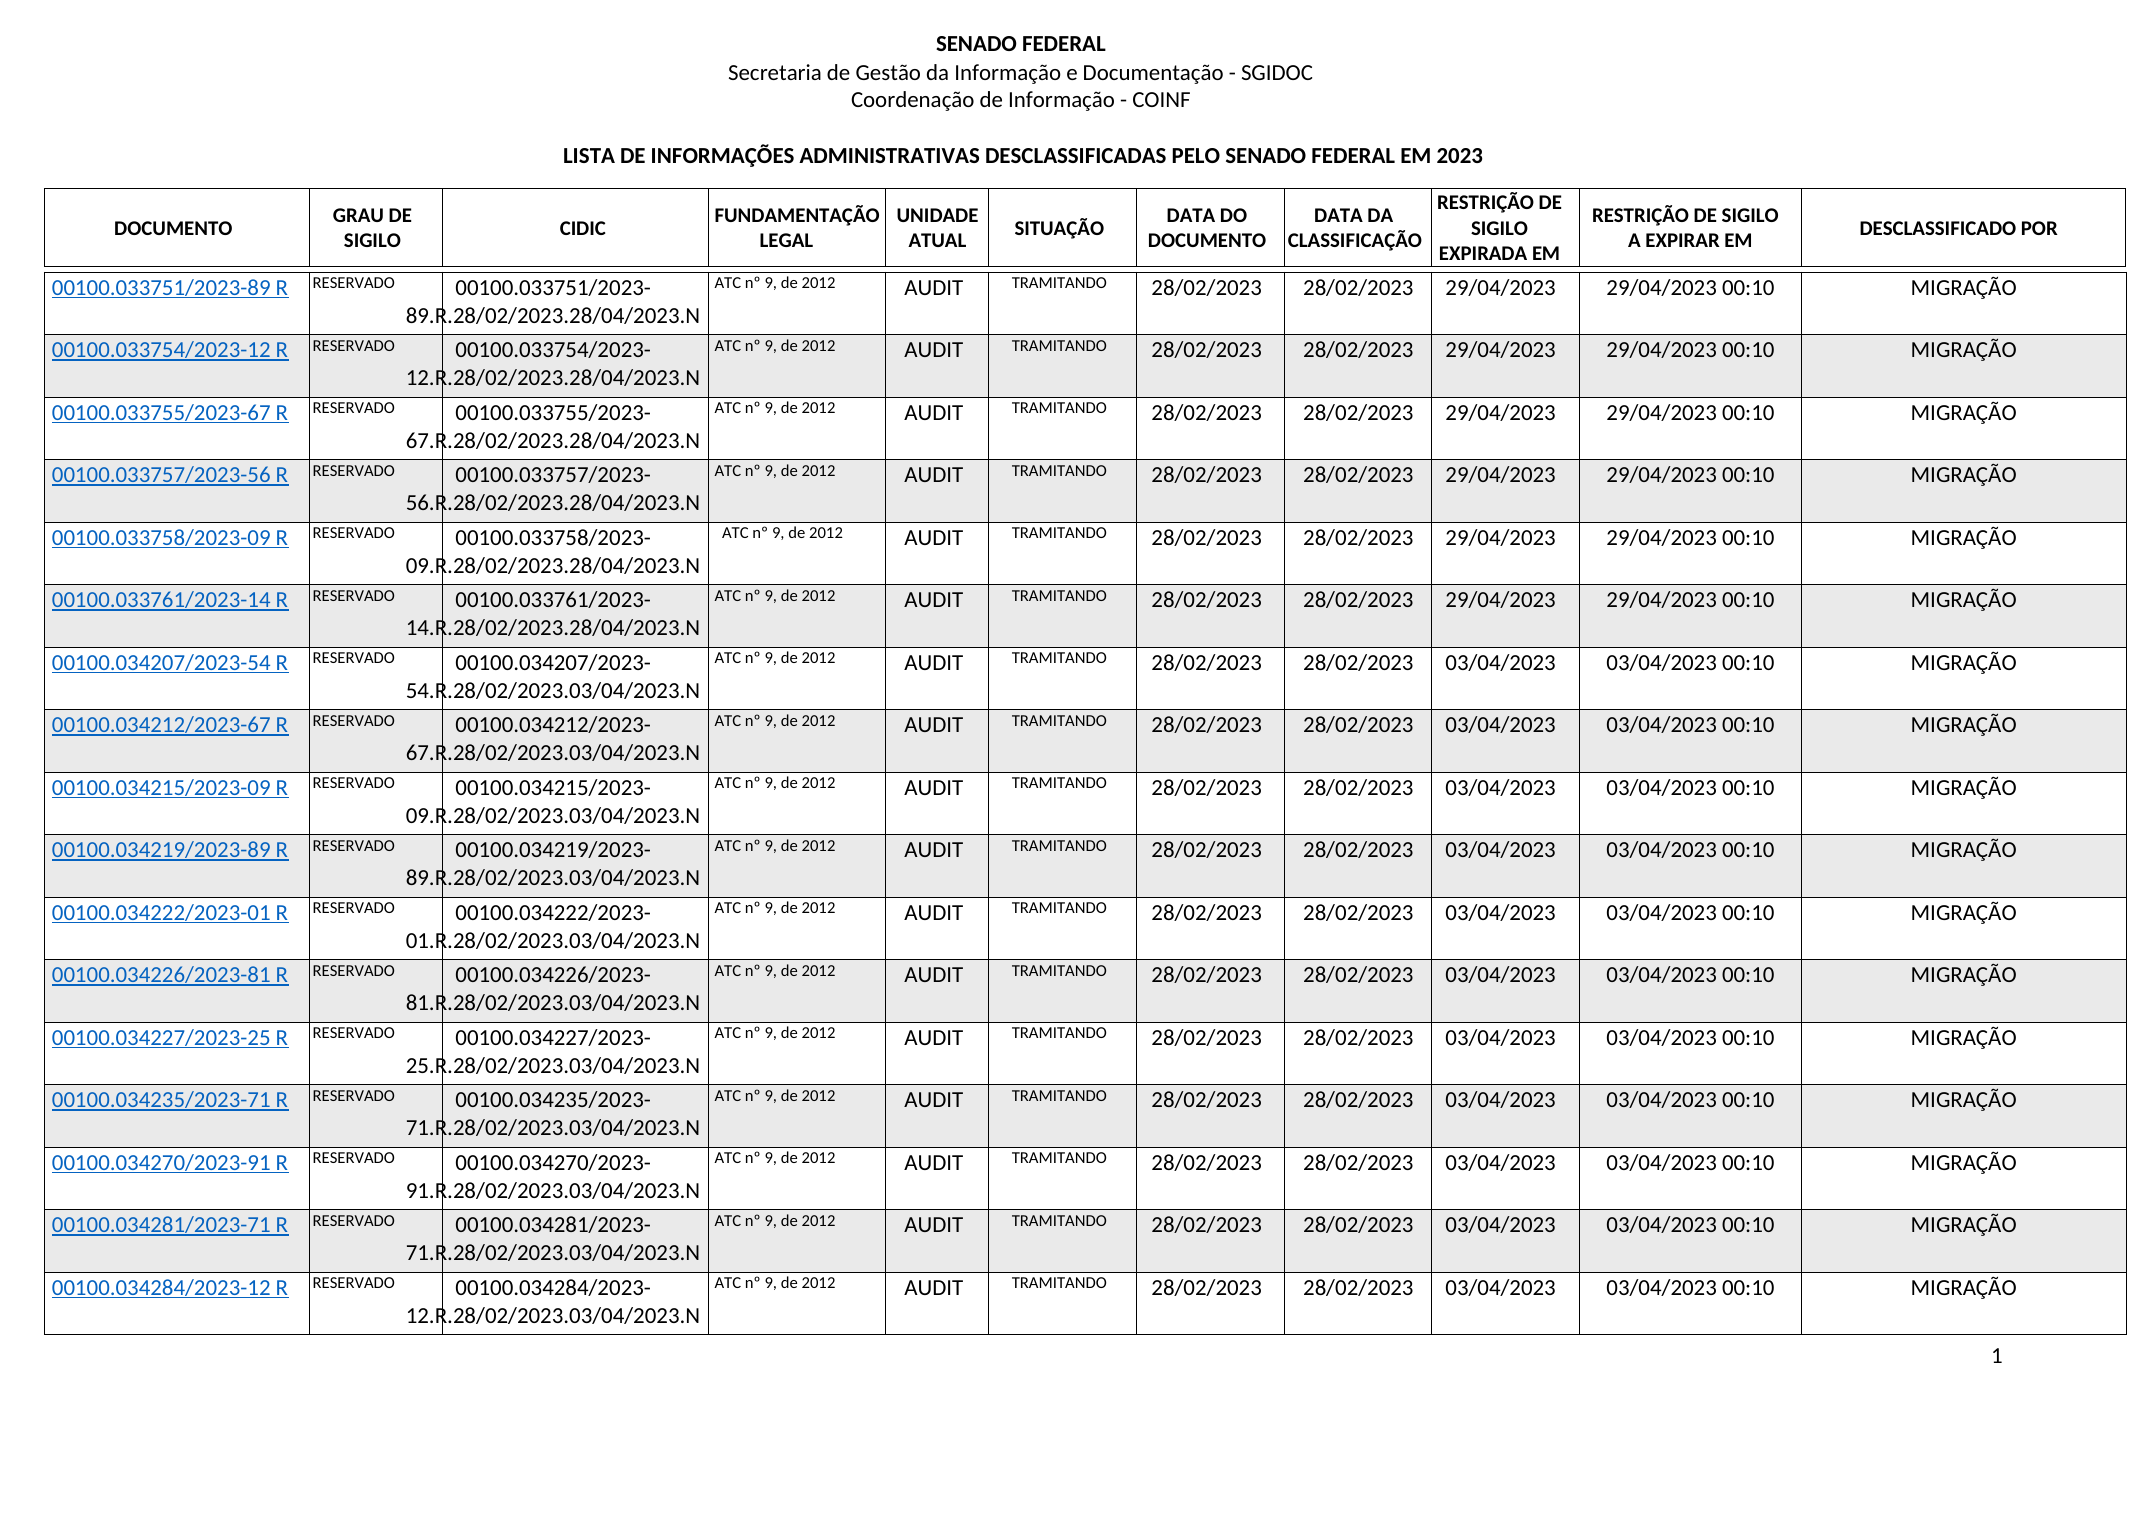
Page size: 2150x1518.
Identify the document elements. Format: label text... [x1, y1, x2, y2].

table_cell 28/02/2023 [1137, 648, 1284, 709]
table_cell ATC nº 9, de 2012 [709, 460, 885, 522]
table_header 28/02/2023 [1137, 273, 1284, 334]
table_cell MIGRAÇÃO [1802, 835, 2126, 897]
table_cell 28/02/2023 [1285, 585, 1431, 647]
table_cell 00100.034222/2023-01.R.28/02/2023.03/04/2023.N [443, 898, 708, 959]
table_cell TRAMITANDO [989, 335, 1136, 397]
table_cell AUDIT [886, 1210, 988, 1272]
table_cell 00100.034226/2023-81.R.28/02/2023.03/04/2023.N [443, 960, 708, 1022]
table_cell RESERVADO [310, 835, 442, 897]
table_cell 00100.034227/2023-25.R.28/02/2023.03/04/2023.N [443, 1023, 708, 1084]
table_cell 29/04/2023 [1432, 585, 1579, 647]
table_cell TRAMITANDO [989, 585, 1136, 647]
table_cell AUDIT [886, 1023, 988, 1084]
table_cell TRAMITANDO [989, 835, 1136, 897]
table_cell TRAMITANDO [989, 773, 1136, 834]
table_cell 29/04/2023 00:10 [1580, 398, 1801, 459]
table_cell 00100.034270/2023-91.R.28/02/2023.03/04/2023.N [443, 1148, 708, 1209]
table_cell 28/02/2023 [1285, 1023, 1431, 1084]
table_cell MIGRAÇÃO [1802, 1148, 2126, 1209]
table_cell 03/04/2023 [1432, 835, 1579, 897]
table_cell TRAMITANDO [989, 710, 1136, 772]
table_cell 28/02/2023 [1137, 335, 1284, 397]
table_cell RESERVADO [310, 648, 442, 709]
table_cell 28/02/2023 [1285, 648, 1431, 709]
table_cell 00100.033755/2023-67 R [45, 398, 309, 459]
table_cell RESERVADO [310, 398, 442, 459]
table_cell 29/04/2023 [1432, 398, 1579, 459]
table_cell 28/02/2023 [1285, 710, 1431, 772]
table_cell AUDIT [886, 1273, 988, 1334]
table_cell MIGRAÇÃO [1802, 1085, 2126, 1147]
table_cell 00100.034212/2023-67 R [45, 710, 309, 772]
table_cell 28/02/2023 [1137, 898, 1284, 959]
table_cell TRAMITANDO [989, 1023, 1136, 1084]
table_cell 28/02/2023 [1285, 1085, 1431, 1147]
table_cell AUDIT [886, 1148, 988, 1209]
table_cell 28/02/2023 [1137, 1273, 1284, 1334]
table_cell MIGRAÇÃO [1802, 1210, 2126, 1272]
table_cell MIGRAÇÃO [1802, 1273, 2126, 1334]
table_cell 28/02/2023 [1137, 710, 1284, 772]
table_cell ATC nº 9, de 2012 [709, 398, 885, 459]
table_cell 28/02/2023 [1285, 773, 1431, 834]
table_cell MIGRAÇÃO [1802, 773, 2126, 834]
table_cell AUDIT [886, 585, 988, 647]
table_header RESERVADO [310, 273, 442, 334]
table_cell TRAMITANDO [989, 1148, 1136, 1209]
table_cell 00100.034212/2023-67.R.28/02/2023.03/04/2023.N [443, 710, 708, 772]
table_cell RESERVADO [310, 1085, 442, 1147]
table_cell 28/02/2023 [1285, 335, 1431, 397]
table_cell ATC nº 9, de 2012 [709, 1023, 885, 1084]
table_header 28/02/2023 [1285, 273, 1431, 334]
table_header 00100.033751/2023-89 R [45, 273, 309, 334]
table_cell 03/04/2023 [1432, 1210, 1579, 1272]
table_cell ATC nº 9, de 2012 [709, 1148, 885, 1209]
table_cell MIGRAÇÃO [1802, 1023, 2126, 1084]
table_cell 03/04/2023 [1432, 1085, 1579, 1147]
table_cell 28/02/2023 [1285, 898, 1431, 959]
table_cell 28/02/2023 [1137, 1148, 1284, 1209]
table_cell 03/04/2023 [1432, 648, 1579, 709]
table_cell ATC nº 9, de 2012 [709, 523, 885, 584]
table_cell 00100.033757/2023-56 R [45, 460, 309, 522]
table_cell RESERVADO [310, 1210, 442, 1272]
table_cell MIGRAÇÃO [1802, 335, 2126, 397]
table_cell 03/04/2023 00:10 [1580, 835, 1801, 897]
table_cell AUDIT [886, 648, 988, 709]
table_cell ATC nº 9, de 2012 [709, 960, 885, 1022]
table_cell AUDIT [886, 835, 988, 897]
table_header 29/04/2023 [1432, 273, 1579, 334]
table_cell 00100.034235/2023-71 R [45, 1085, 309, 1147]
table_cell 03/04/2023 00:10 [1580, 1085, 1801, 1147]
table_cell 29/04/2023 00:10 [1580, 523, 1801, 584]
table_cell TRAMITANDO [989, 1085, 1136, 1147]
table_cell AUDIT [886, 960, 988, 1022]
table_cell 03/04/2023 00:10 [1580, 773, 1801, 834]
table_cell 28/02/2023 [1137, 835, 1284, 897]
table_header TRAMITANDO [989, 273, 1136, 334]
table_cell RESERVADO [310, 1148, 442, 1209]
table_cell 28/02/2023 [1285, 523, 1431, 584]
table_cell 28/02/2023 [1137, 460, 1284, 522]
table_cell RESERVADO [310, 1023, 442, 1084]
table_header AUDIT [886, 273, 988, 334]
table_cell MIGRAÇÃO [1802, 585, 2126, 647]
table_cell 00100.034281/2023-71 R [45, 1210, 309, 1272]
table_cell 28/02/2023 [1285, 398, 1431, 459]
table_cell RESERVADO [310, 710, 442, 772]
table_cell MIGRAÇÃO [1802, 523, 2126, 584]
table_cell 00100.034222/2023-01 R [45, 898, 309, 959]
table_cell 28/02/2023 [1285, 1273, 1431, 1334]
table_cell TRAMITANDO [989, 960, 1136, 1022]
table_cell ATC nº 9, de 2012 [709, 1273, 885, 1334]
table_cell 03/04/2023 00:10 [1580, 960, 1801, 1022]
table_cell 00100.034227/2023-25 R [45, 1023, 309, 1084]
table_cell ATC nº 9, de 2012 [709, 835, 885, 897]
table_cell RESERVADO [310, 523, 442, 584]
table_cell ATC nº 9, de 2012 [709, 335, 885, 397]
table_cell 28/02/2023 [1137, 1023, 1284, 1084]
table_cell 00100.034284/2023-12.R.28/02/2023.03/04/2023.N [443, 1273, 708, 1334]
table_cell 28/02/2023 [1285, 1210, 1431, 1272]
table_cell 28/02/2023 [1137, 398, 1284, 459]
table_cell MIGRAÇÃO [1802, 960, 2126, 1022]
table_cell 00100.034281/2023-71.R.28/02/2023.03/04/2023.N [443, 1210, 708, 1272]
table_cell TRAMITANDO [989, 898, 1136, 959]
table_cell 03/04/2023 00:10 [1580, 648, 1801, 709]
table_cell AUDIT [886, 773, 988, 834]
table_cell TRAMITANDO [989, 460, 1136, 522]
table_cell 29/04/2023 [1432, 335, 1579, 397]
table_cell 00100.034219/2023-89.R.28/02/2023.03/04/2023.N [443, 835, 708, 897]
table_cell 29/04/2023 00:10 [1580, 460, 1801, 522]
table_cell ATC nº 9, de 2012 [709, 773, 885, 834]
table_cell 00100.034207/2023-54.R.28/02/2023.03/04/2023.N [443, 648, 708, 709]
table_cell MIGRAÇÃO [1802, 460, 2126, 522]
table_cell 00100.033761/2023-14 R [45, 585, 309, 647]
table_cell TRAMITANDO [989, 648, 1136, 709]
table_header MIGRAÇÃO [1802, 273, 2126, 334]
table_cell 03/04/2023 [1432, 710, 1579, 772]
table_cell 00100.033754/2023-12.R.28/02/2023.28/04/2023.N [443, 335, 708, 397]
table_cell 03/04/2023 [1432, 898, 1579, 959]
table_cell MIGRAÇÃO [1802, 398, 2126, 459]
table_cell 00100.034219/2023-89 R [45, 835, 309, 897]
table_cell AUDIT [886, 398, 988, 459]
table_header 00100.033751/2023-89.R.28/02/2023.28/04/2023.N [443, 273, 708, 334]
table_cell AUDIT [886, 335, 988, 397]
table_cell 28/02/2023 [1285, 835, 1431, 897]
table_cell 03/04/2023 00:10 [1580, 898, 1801, 959]
table_cell AUDIT [886, 898, 988, 959]
table_cell 29/04/2023 [1432, 460, 1579, 522]
table_cell AUDIT [886, 460, 988, 522]
table_cell 00100.033758/2023-09 R [45, 523, 309, 584]
table_cell AUDIT [886, 1085, 988, 1147]
table_cell MIGRAÇÃO [1802, 710, 2126, 772]
table_cell 28/02/2023 [1285, 1148, 1431, 1209]
table_cell 28/02/2023 [1137, 960, 1284, 1022]
table_header 29/04/2023 00:10 [1580, 273, 1801, 334]
table_cell RESERVADO [310, 1273, 442, 1334]
table_cell 29/04/2023 00:10 [1580, 335, 1801, 397]
table_cell 03/04/2023 00:10 [1580, 710, 1801, 772]
table_cell 03/04/2023 [1432, 1148, 1579, 1209]
table_cell 00100.033761/2023-14.R.28/02/2023.28/04/2023.N [443, 585, 708, 647]
table_cell RESERVADO [310, 960, 442, 1022]
table_cell 28/02/2023 [1285, 960, 1431, 1022]
table_cell ATC nº 9, de 2012 [709, 898, 885, 959]
table_cell 03/04/2023 [1432, 1023, 1579, 1084]
table_cell 00100.033755/2023-67.R.28/02/2023.28/04/2023.N [443, 398, 708, 459]
table_header ATC nº 9, de 2012 [709, 273, 885, 334]
table_cell ATC nº 9, de 2012 [709, 1085, 885, 1147]
table_cell 00100.034235/2023-71.R.28/02/2023.03/04/2023.N [443, 1085, 708, 1147]
table_cell TRAMITANDO [989, 1210, 1136, 1272]
table_cell 28/02/2023 [1137, 585, 1284, 647]
table_cell 03/04/2023 [1432, 960, 1579, 1022]
table_cell 03/04/2023 [1432, 1273, 1579, 1334]
table_cell 28/02/2023 [1137, 1210, 1284, 1272]
table_cell AUDIT [886, 523, 988, 584]
table_cell 28/02/2023 [1137, 523, 1284, 584]
table_cell 03/04/2023 00:10 [1580, 1210, 1801, 1272]
table_cell MIGRAÇÃO [1802, 648, 2126, 709]
table_cell 03/04/2023 00:10 [1580, 1273, 1801, 1334]
table_cell 00100.033758/2023-09.R.28/02/2023.28/04/2023.N [443, 523, 708, 584]
table_cell 00100.033757/2023-56.R.28/02/2023.28/04/2023.N [443, 460, 708, 522]
table_cell TRAMITANDO [989, 523, 1136, 584]
table_cell ATC nº 9, de 2012 [709, 1210, 885, 1272]
table_cell 00100.034215/2023-09 R [45, 773, 309, 834]
table_cell AUDIT [886, 710, 988, 772]
table_cell RESERVADO [310, 585, 442, 647]
table_cell 00100.034270/2023-91 R [45, 1148, 309, 1209]
table_cell 00100.033754/2023-12 R [45, 335, 309, 397]
table_cell 29/04/2023 [1432, 523, 1579, 584]
table_cell 00100.034207/2023-54 R [45, 648, 309, 709]
table_cell TRAMITANDO [989, 398, 1136, 459]
table_cell RESERVADO [310, 773, 442, 834]
table_cell 28/02/2023 [1285, 460, 1431, 522]
table_cell ATC nº 9, de 2012 [709, 710, 885, 772]
table_cell RESERVADO [310, 898, 442, 959]
table_cell 03/04/2023 00:10 [1580, 1148, 1801, 1209]
table_cell RESERVADO [310, 460, 442, 522]
table_cell 29/04/2023 00:10 [1580, 585, 1801, 647]
table_cell 00100.034226/2023-81 R [45, 960, 309, 1022]
table_cell 00100.034284/2023-12 R [45, 1273, 309, 1334]
table_cell MIGRAÇÃO [1802, 898, 2126, 959]
table_cell 03/04/2023 00:10 [1580, 1023, 1801, 1084]
table_cell 28/02/2023 [1137, 1085, 1284, 1147]
table_cell RESERVADO [310, 335, 442, 397]
table_cell ATC nº 9, de 2012 [709, 585, 885, 647]
table_cell 28/02/2023 [1137, 773, 1284, 834]
table_cell ATC nº 9, de 2012 [709, 648, 885, 709]
table_cell TRAMITANDO [989, 1273, 1136, 1334]
table_cell 03/04/2023 [1432, 773, 1579, 834]
table_cell 00100.034215/2023-09.R.28/02/2023.03/04/2023.N [443, 773, 708, 834]
